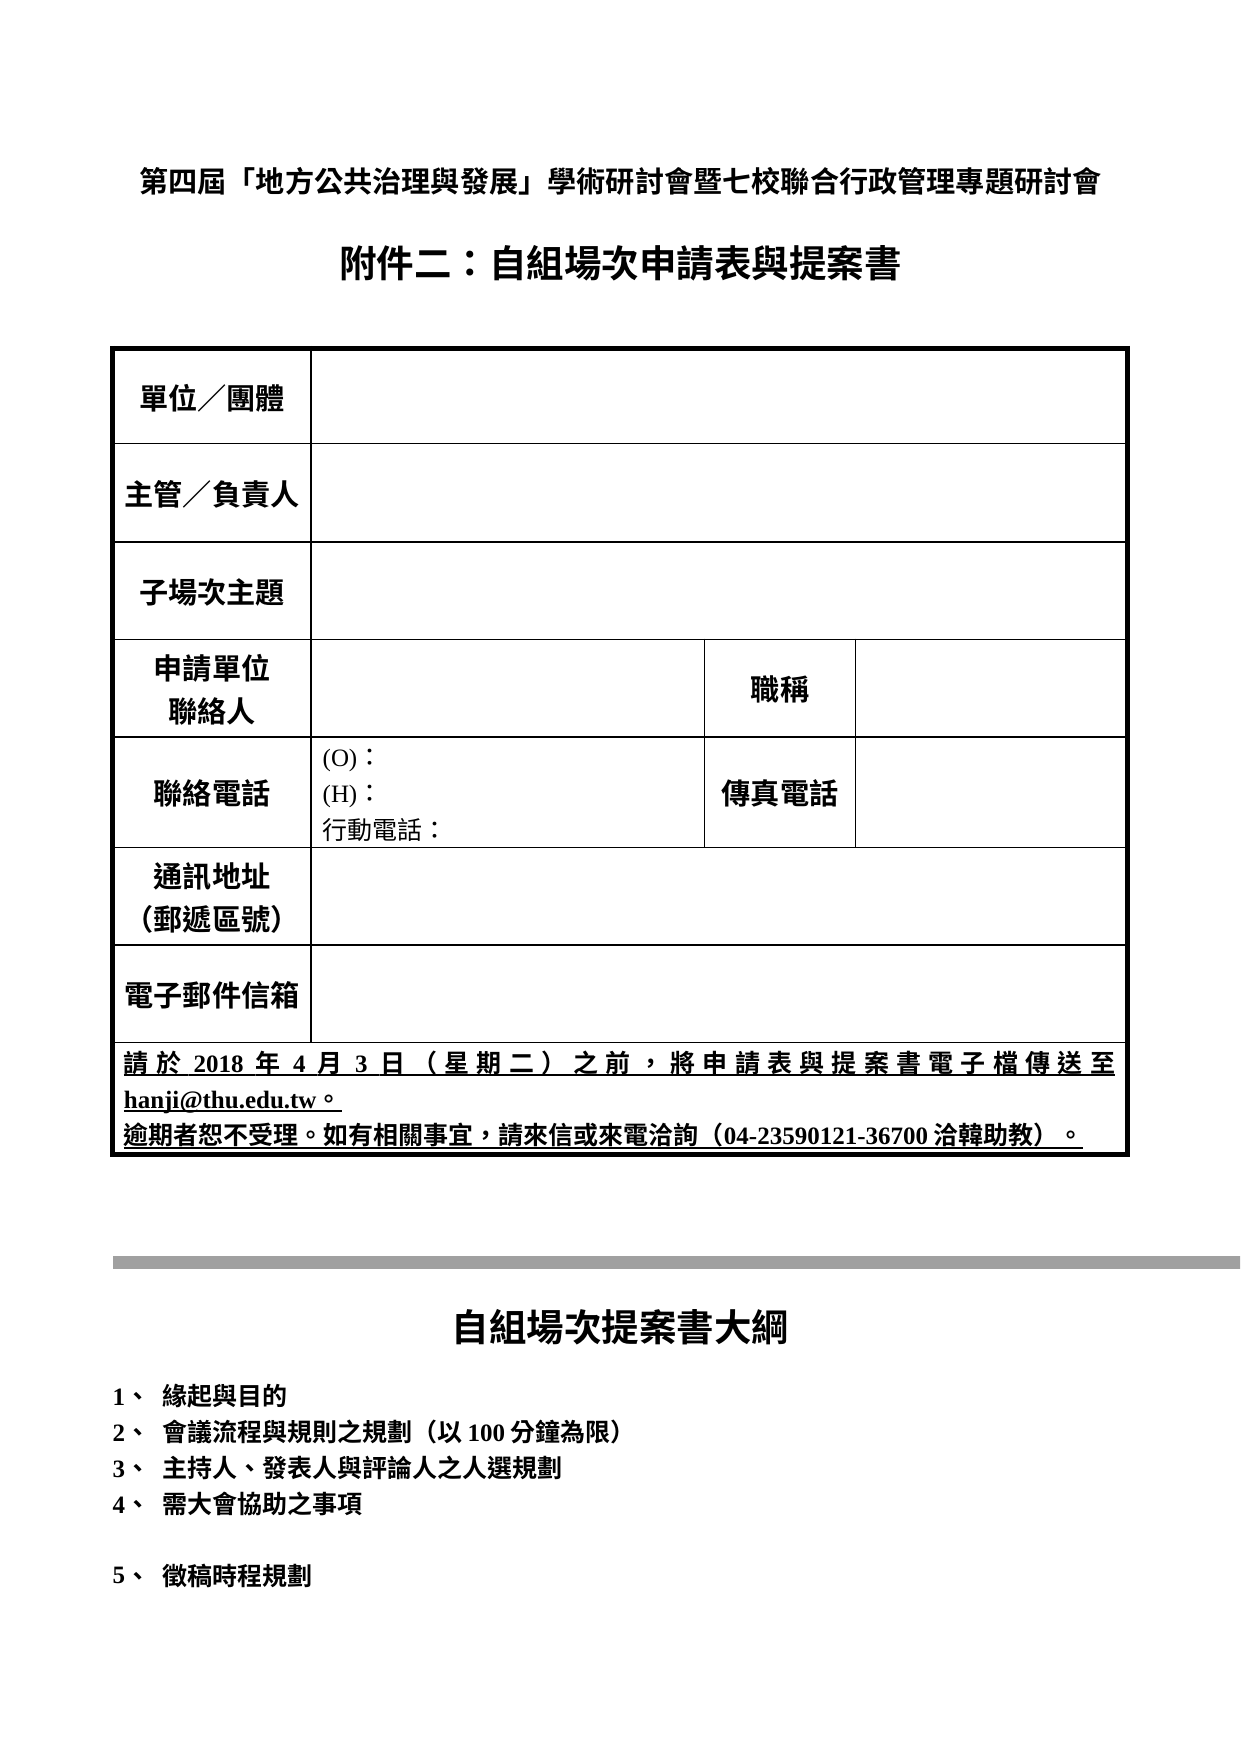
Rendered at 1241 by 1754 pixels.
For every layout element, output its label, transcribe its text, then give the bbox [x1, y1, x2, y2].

table_cell [856, 640, 1125, 736]
table_cell [312, 640, 704, 736]
table_cell [312, 444, 1125, 541]
list 緣起與目的 [112, 1376, 1128, 1412]
list 徵稿時程規劃 [112, 1533, 1128, 1596]
text 第四屆「地方公共治理與發展」學術研討會暨七校聯合行政管理專題研討會 [112, 158, 1128, 201]
table_cell [312, 946, 1125, 1042]
table_cell 請於2018年4月3日（星期二）之前，將申請表與提案書電子檔傳送至hanji@thu.edu.tw。 逾期者恕不受理。如有相關事宜，請來信或來電洽詢（04-23590121-36700洽韓助教）。 [115, 1043, 1125, 1152]
table_cell 傳真電話 [705, 738, 855, 846]
list 需大會協助之事項 [112, 1485, 1128, 1521]
table_cell 子場次主題 [115, 543, 310, 638]
table_cell 申請單位 聯絡人 [115, 640, 310, 736]
text 附件二：自組場次申請表與提案書 [112, 234, 1128, 288]
list 主持人、發表人與評論人之人選規劃 [112, 1449, 1128, 1485]
table_header [312, 351, 1125, 443]
table_header 單位／團體 [115, 351, 310, 443]
table_cell (O)： (H)： 行動電話： [312, 738, 704, 846]
table_cell 電子郵件信箱 [115, 946, 310, 1042]
table_cell 職稱 [705, 640, 855, 736]
text 自組場次提案書大綱 [112, 1283, 1128, 1346]
table_cell [312, 543, 1125, 638]
table_cell [312, 848, 1125, 944]
table_cell 通訊地址 （郵遞區號） [115, 848, 310, 944]
table_cell 主管／負責人 [115, 444, 310, 541]
table_cell 聯絡電話 [115, 738, 310, 846]
list 會議流程與規則之規劃（以100分鐘為限） [112, 1412, 1128, 1449]
table_cell [856, 738, 1125, 846]
